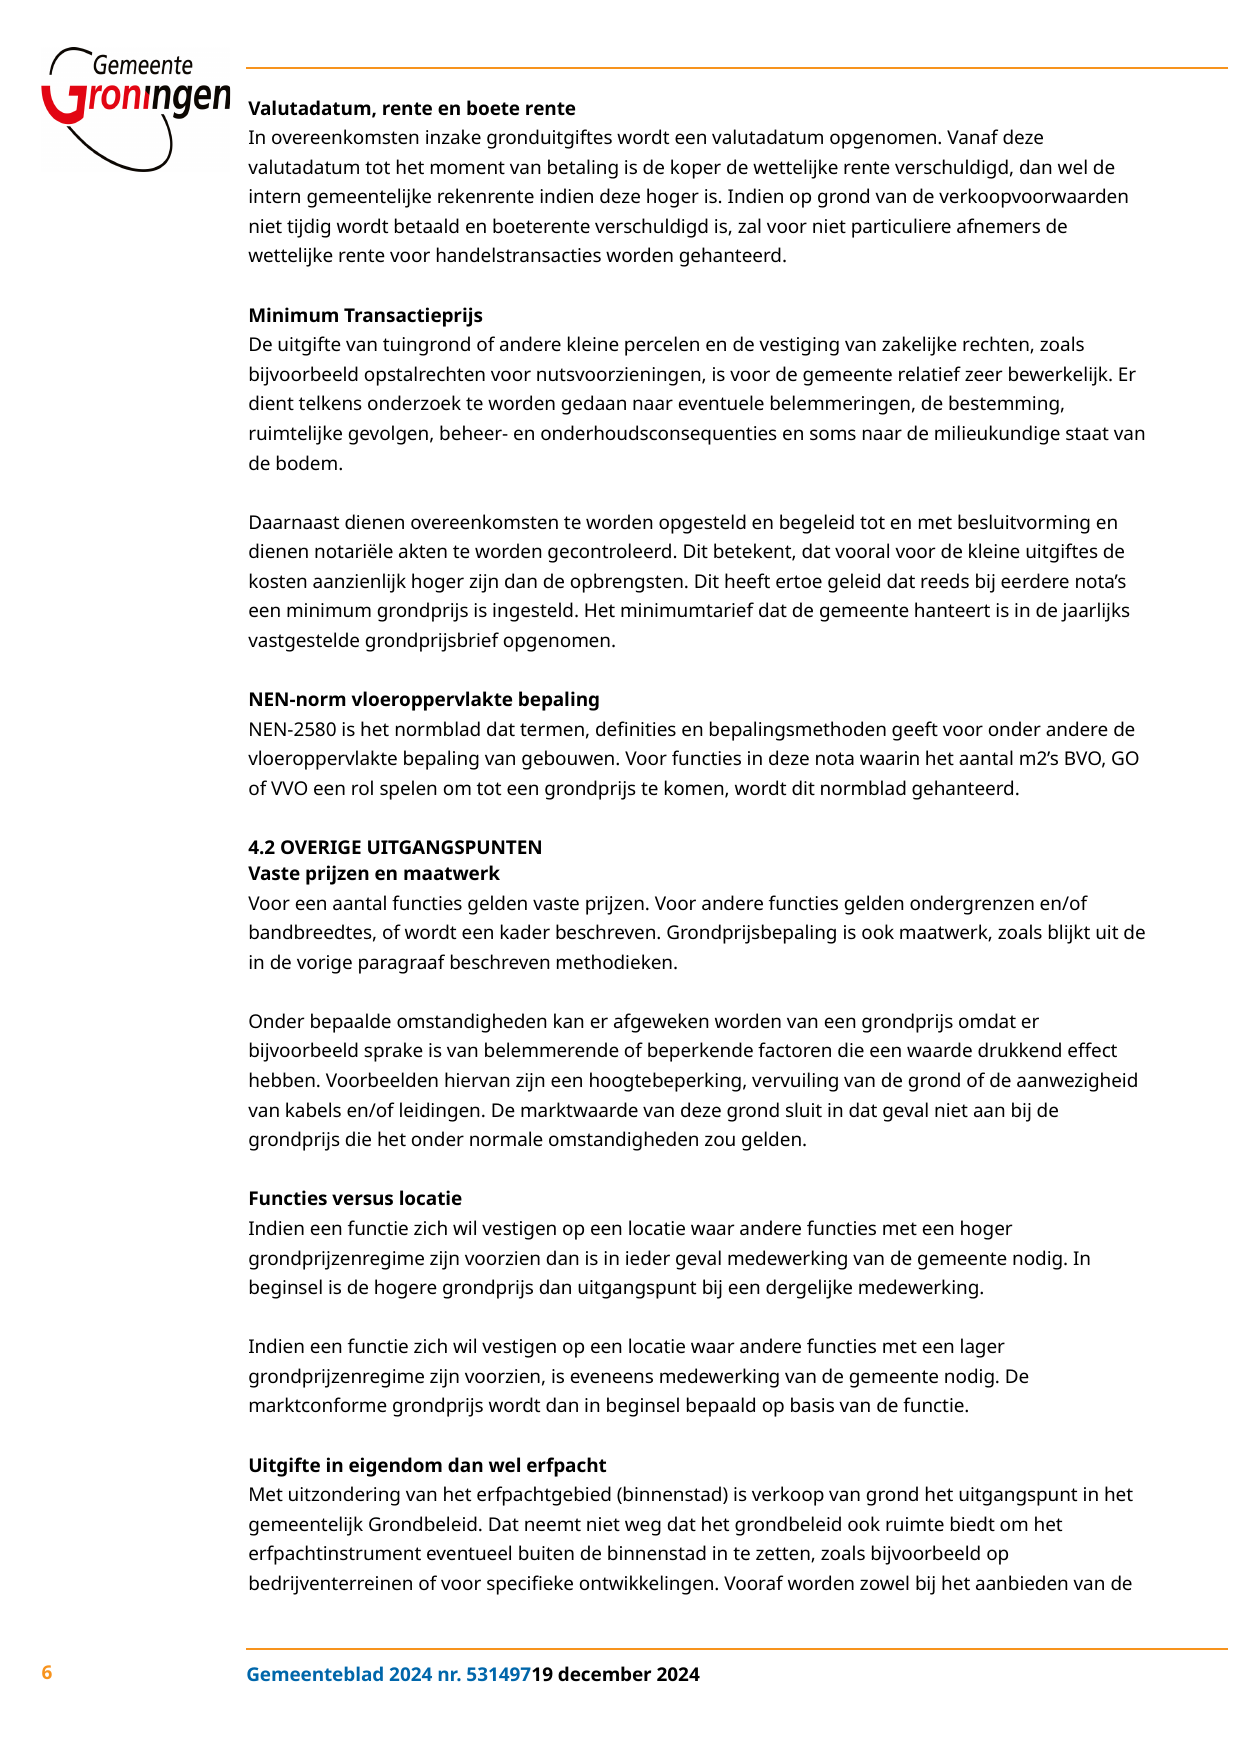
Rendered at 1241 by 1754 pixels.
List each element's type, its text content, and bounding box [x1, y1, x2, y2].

text Indien een functie zich wil vestigen op een locatie waar andere functies met een hoger grondprijzenregime zijn voorzien dan is in ieder geval medewerking van de gemeente nodig. In beginsel is de hogere grondprijs dan uitgangspunt bij een dergelijke medewerking. [248, 1215, 1152, 1300]
text Functies versus locatie [248, 1186, 1152, 1211]
text De uitgifte van tuingrond of andere kleine percelen en de vestiging van zakelijke rechten, zoals bijvoorbeeld opstalrechten voor nutsvoorzieningen, is voor de gemeente relatief zeer bewerkelijk. Er dient telkens onderzoek te worden gedaan naar eventuele belemmeringen, de bestemming, ruimtelijke gevolgen, beheer- en onderhoudsconsequenties en soms naar de milieukundige staat van de bodem. [248, 331, 1152, 476]
text Voor een aantal functies gelden vaste prijzen. Voor andere functies gelden ondergrenzen en/of bandbreedtes, of wordt een kader beschreven. Grondprijsbepaling is ook maatwerk, zoals blijkt uit de in de vorige paragraaf beschreven methodieken. [248, 890, 1152, 974]
text Vaste prijzen en maatwerk [248, 860, 1152, 886]
text Minimum Transactieprijs [248, 302, 1152, 328]
text Uitgifte in eigendom dan wel erfpacht [248, 1452, 1152, 1477]
text Indien een functie zich wil vestigen op een locatie waar andere functies met een lager grondprijzenregime zijn voorzien, is eveneens medewerking van de gemeente nodig. De marktconforme grondprijs wordt dan in beginsel bepaald op basis van de functie. [248, 1333, 1152, 1418]
text Met uitzondering van het erfpachtgebied (binnenstad) is verkoop van grond het uitgangspunt in het gemeentelijk Grondbeleid. Dat neemt niet weg dat het grondbeleid ook ruimte biedt om het erfpachtinstrument eventueel buiten de binnenstad in te zetten, zoals bijvoorbeeld op bedrijventerreinen of voor specifieke ontwikkelingen. Vooraf worden zowel bij het aanbieden van de [248, 1481, 1152, 1596]
text In overeenkomsten inzake gronduitgiftes wordt een valutadatum opgenomen. Vanaf deze valutadatum tot het moment van betaling is de koper de wettelijke rente verschuldigd, dan wel de intern gemeentelijke rekenrente indien deze hoger is. Indien op grond van de verkoopvoorwaarden niet tijdig wordt betaald en boeterente verschuldigd is, zal voor niet particuliere afnemers de wettelijke rente voor handelstransacties worden gehanteerd. [248, 124, 1152, 268]
text NEN-2580 is het normblad dat termen, definities en bepalingsmethoden geeft voor onder andere de vloeroppervlakte bepaling van gebouwen. Voor functies in deze nota waarin het aantal m2’s BVO, GO of VVO een rol spelen om tot een grondprijs te komen, wordt dit normblad gehanteerd. [248, 716, 1152, 801]
text Valutadatum, rente en boete rente [248, 95, 1152, 121]
picture [41, 47, 231, 172]
text Daarnaast dienen overeenkomsten te worden opgesteld en begeleid tot en met besluitvorming en dienen notariële akten te worden gecontroleerd. Dit betekent, dat vooral voor de kleine uitgiftes de kosten aanzienlijk hoger zijn dan de opbrengsten. Dit heeft ertoe geleid dat reeds bij eerdere nota’s een minimum grondprijs is ingesteld. Het minimumtarief dat de gemeente hanteert is in de jaarlijks vastgestelde grondprijsbrief opgenomen. [248, 509, 1152, 653]
text 4.2 OVERIGE UITGANGSPUNTEN [248, 834, 1152, 860]
text NEN-norm vloeroppervlakte bepaling [248, 686, 1152, 712]
text Onder bepaalde omstandigheden kan er afgeweken worden van een grondprijs omdat er bijvoorbeeld sprake is van belemmerende of beperkende factoren die een waarde drukkend effect hebben. Voorbeelden hiervan zijn een hoogtebeperking, vervuiling van de grond of de aanwezigheid van kabels en/of leidingen. De marktwaarde van deze grond sluit in dat geval niet aan bij de grondprijs die het onder normale omstandigheden zou gelden. [248, 1008, 1152, 1152]
